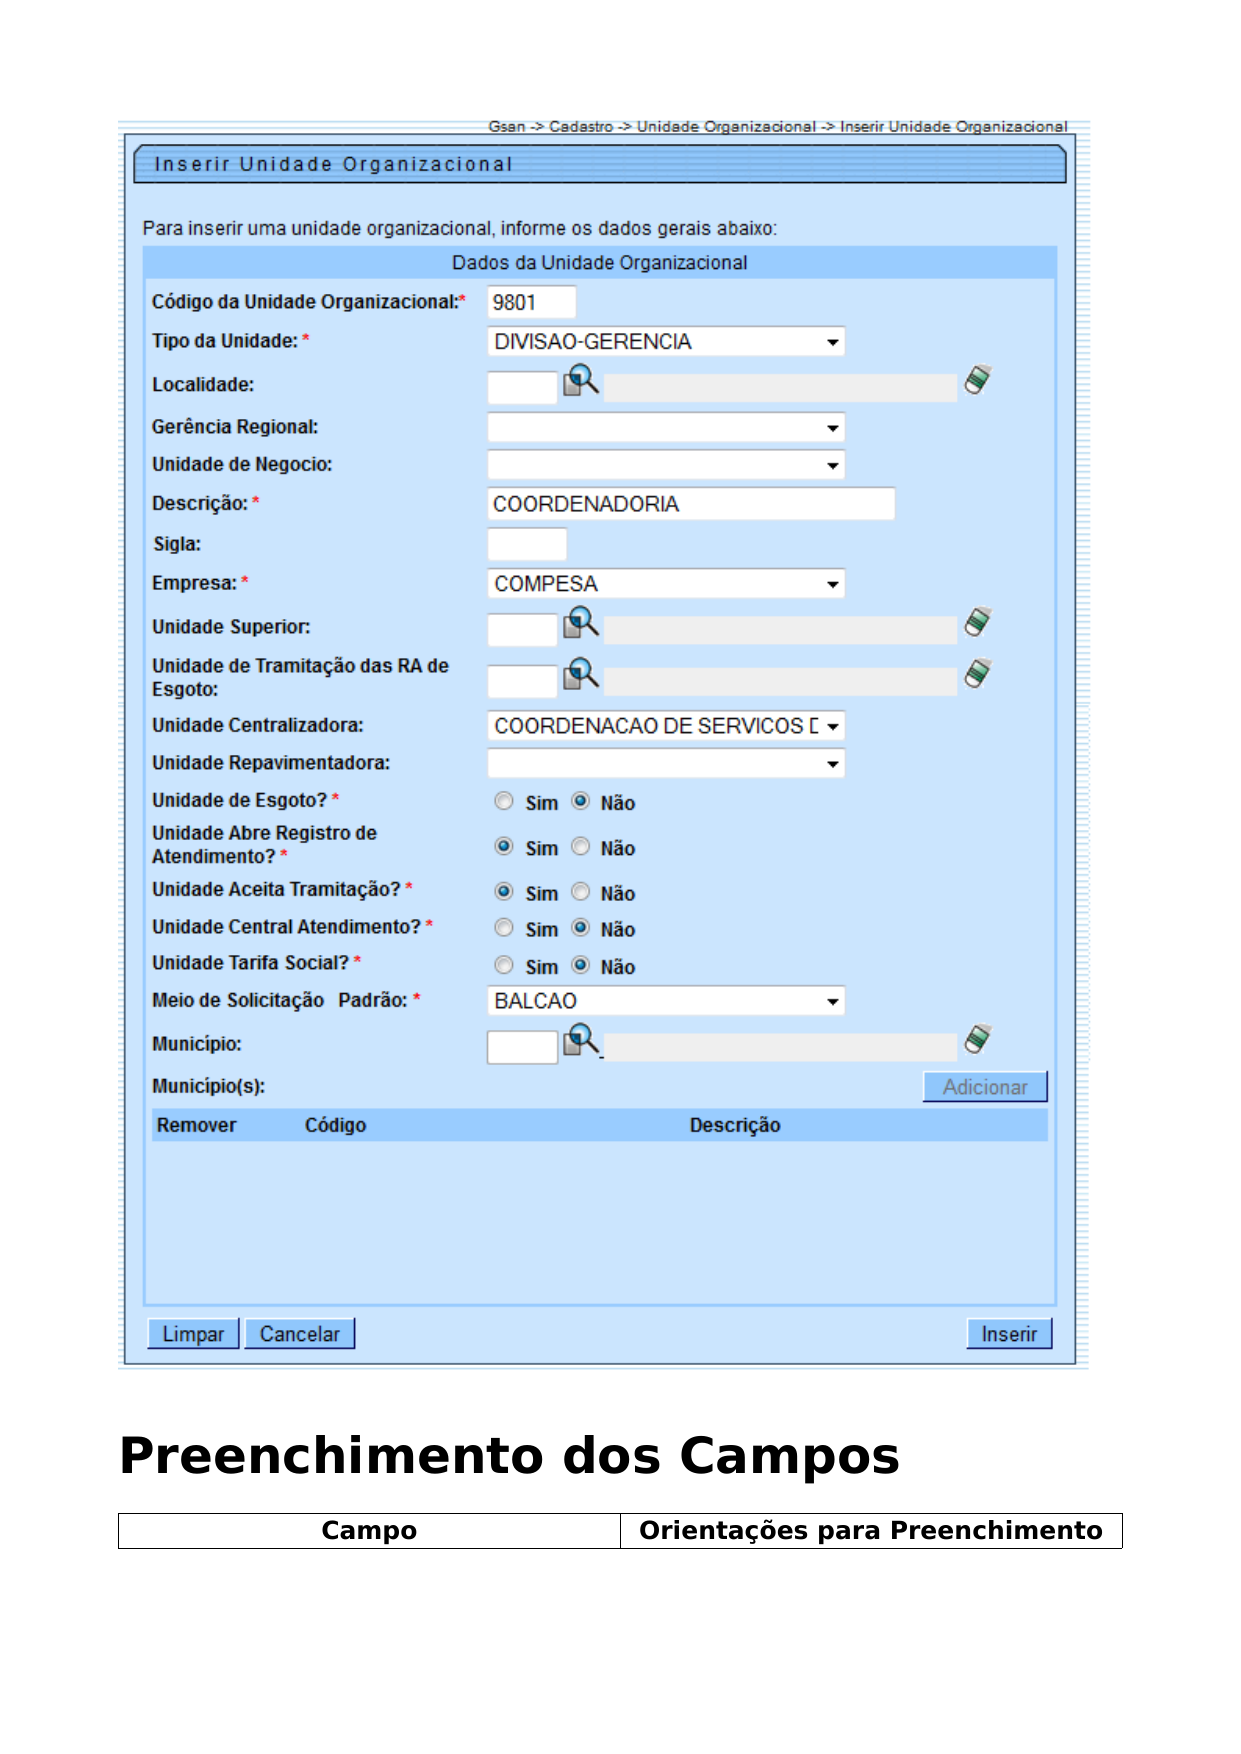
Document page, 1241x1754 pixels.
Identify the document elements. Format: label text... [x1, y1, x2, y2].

picture [118, 118, 1103, 1390]
table_header Campo [119, 1514, 620, 1548]
table_header Orientações para Preenchimento [621, 1514, 1122, 1548]
subtitle Preenchimento dos Campos [118, 1427, 1122, 1486]
